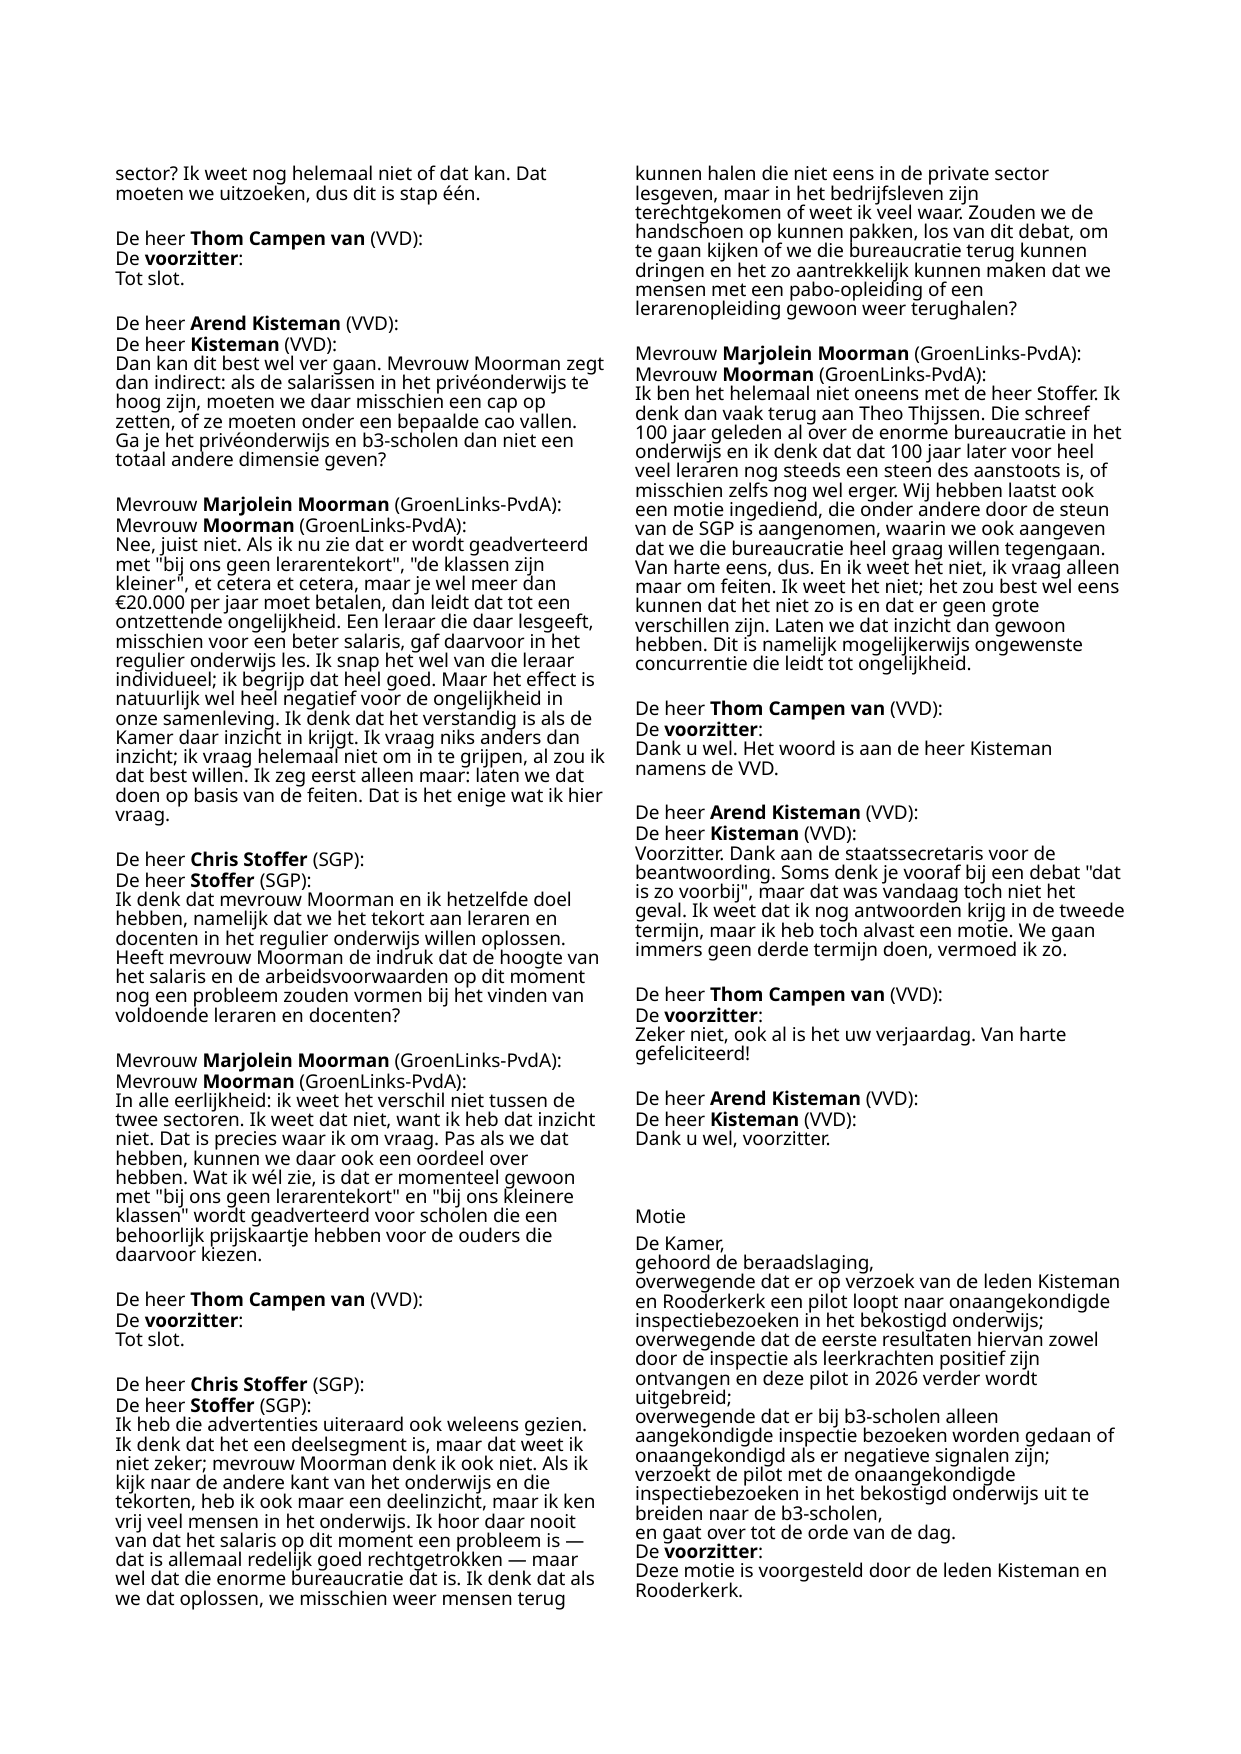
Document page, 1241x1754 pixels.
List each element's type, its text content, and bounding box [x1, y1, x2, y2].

text Mevrouw Marjolein Moorman (GroenLinks-PvdA): [115, 491, 605, 517]
text De Kamer, [635, 1235, 1125, 1254]
text De voorzitter: [115, 1312, 605, 1331]
text Voorzitter. Dank aan de staatssecretaris voor de beantwoording. Soms denk je vooraf bij een debat "dat is zo voorbij", maar dat was vandaag toch niet het geval. Ik weet dat ik nog antwoorden krijg in de tweede termijn, maar ik heb toch alvast een motie. We gaan immers geen derde termijn doen, vermoed ik zo. [635, 844, 1125, 960]
text Dank u wel, voorzitter. [635, 1130, 1125, 1150]
text In alle eerlijkheid: ik weet het verschil niet tussen de twee sectoren. Ik weet dat niet, want ik heb dat inzicht niet. Dat is precies waar ik om vraag. Pas als we dat hebben, kunnen we daar ook een oordeel over hebben. Wat ik wél zie, is dat er momenteel gewoon met "bij ons geen lerarentekort" en "bij ons kleinere klassen" wordt geadverteerd voor scholen die een behoorlijk prijskaartje hebben voor de ouders die daarvoor kiezen. [115, 1092, 605, 1265]
text De heer Thom Campen van (VVD): [635, 981, 1125, 1007]
text sector? Ik weet nog helemaal niet of dat kan. Dat moeten we uitzoeken, dus dit is stap één. [115, 165, 605, 204]
text De voorzitter: [635, 1007, 1125, 1026]
text Mevrouw Moorman (GroenLinks-PvdA): [635, 366, 1125, 385]
text Nee, juist niet. Als ik nu zie dat er wordt geadverteerd met "bij ons geen lerarentekort", "de klassen zijn kleiner", et cetera et cetera, maar je wel meer dan €20.000 per jaar moet betalen, dan leidt dat tot een ontzettende ongelijkheid. Een leraar die daar lesgeeft, misschien voor een beter salaris, gaf daarvoor in het regulier onderwijs les. Ik snap het wel van die leraar individueel; ik begrijp dat heel goed. Maar het effect is natuurlijk wel heel negatief voor de ongelijkheid in onze samenleving. Ik denk dat het verstandig is als de Kamer daar inzicht in krijgt. Ik vraag niks anders dan inzicht; ik vraag helemaal niet om in te grijpen, al zou ik dat best willen. Ik zeg eerst alleen maar: laten we dat doen op basis van de feiten. Dat is het enige wat ik hier vraag. [115, 536, 605, 825]
text De heer Thom Campen van (VVD): [115, 225, 605, 250]
text De heer Kisteman (VVD): [635, 825, 1125, 844]
text Mevrouw Marjolein Moorman (GroenLinks-PvdA): [115, 1047, 605, 1073]
text De heer Thom Campen van (VVD): [635, 695, 1125, 721]
text De voorzitter: [635, 721, 1125, 740]
text De voorzitter: [635, 1543, 1125, 1562]
text Dan kan dit best wel ver gaan. Mevrouw Moorman zegt dan indirect: als de salarissen in het privéonderwijs te hoog zijn, moeten we daar misschien een cap op zetten, of ze moeten onder een bepaalde cao vallen. Ga je het privéonderwijs en b3-scholen dan niet een totaal andere dimensie geven? [115, 355, 605, 470]
text kunnen halen die niet eens in de private sector lesgeven, maar in het bedrijfsleven zijn terechtgekomen of weet ik veel waar. Zouden we de handschoen op kunnen pakken, los van dit debat, om te gaan kijken of we die bureaucratie terug kunnen dringen en het zo aantrekkelijk kunnen maken dat we mensen met een pabo-opleiding of een lerarenopleiding gewoon weer terughalen? [635, 165, 1125, 319]
text De heer Stoffer (SGP): [115, 1397, 605, 1416]
text De heer Chris Stoffer (SGP): [115, 1371, 605, 1397]
text De heer Stoffer (SGP): [115, 872, 605, 891]
text De heer Thom Campen van (VVD): [115, 1286, 605, 1312]
text Mevrouw Marjolein Moorman (GroenLinks-PvdA): [635, 340, 1125, 366]
text Zeker niet, ook al is het uw verjaardag. Van harte gefeliciteerd! [635, 1026, 1125, 1064]
text Deze motie is voorgesteld door de leden Kisteman en Rooderkerk. [635, 1562, 1125, 1601]
text Mevrouw Moorman (GroenLinks-PvdA): [115, 517, 605, 536]
text overwegende dat er op verzoek van de leden Kisteman en Rooderkerk een pilot loopt naar onaangekondigde inspectiebezoeken in het bekostigd onderwijs; [635, 1273, 1125, 1331]
text Ik heb die advertenties uiteraard ook weleens gezien. Ik denk dat het een deelsegment is, maar dat weet ik niet zeker; mevrouw Moorman denk ik ook niet. Als ik kijk naar de andere kant van het onderwijs en die tekorten, heb ik ook maar een deelinzicht, maar ik ken vrij veel mensen in het onderwijs. Ik hoor daar nooit van dat het salaris op dit moment een probleem is — dat is allemaal redelijk goed rechtgetrokken — maar wel dat die enorme bureaucratie dat is. Ik denk dat als we dat oplossen, we misschien weer mensen terug [115, 1416, 605, 1609]
text De voorzitter: [115, 250, 605, 270]
text De heer Arend Kisteman (VVD): [635, 1085, 1125, 1111]
text Tot slot. [115, 1331, 605, 1350]
text De heer Chris Stoffer (SGP): [115, 846, 605, 872]
text overwegende dat er bij b3-scholen alleen aangekondigde inspectie bezoeken worden gedaan of onaangekondigd als er negatieve signalen zijn; [635, 1408, 1125, 1466]
text De heer Kisteman (VVD): [635, 1111, 1125, 1130]
text en gaat over tot de orde van de dag. [635, 1524, 1125, 1543]
text Ik ben het helemaal niet oneens met de heer Stoffer. Ik denk dan vaak terug aan Theo Thijssen. Die schreef 100 jaar geleden al over de enorme bureaucratie in het onderwijs en ik denk dat dat 100 jaar later voor heel veel leraren nog steeds een steen des aanstoots is, of misschien zelfs nog wel erger. Wij hebben laatst ook een motie ingediend, die onder andere door de steun van de SGP is aangenomen, waarin we ook aangeven dat we die bureaucratie heel graag willen tegengaan. Van harte eens, dus. En ik weet het niet, ik vraag alleen maar om feiten. Ik weet het niet; het zou best wel eens kunnen dat het niet zo is en dat er geen grote verschillen zijn. Laten we dat inzicht dan gewoon hebben. Dit is namelijk mogelijkerwijs ongewenste concurrentie die leidt tot ongelijkheid. [635, 385, 1125, 674]
text gehoord de beraadslaging, [635, 1254, 1125, 1273]
text Dank u wel. Het woord is aan de heer Kisteman namens de VVD. [635, 740, 1125, 779]
text Motie [635, 1203, 1125, 1229]
text Ik denk dat mevrouw Moorman en ik hetzelfde doel hebben, namelijk dat we het tekort aan leraren en docenten in het regulier onderwijs willen oplossen. Heeft mevrouw Moorman de indruk dat de hoogte van het salaris en de arbeidsvoorwaarden op dit moment nog een probleem zouden vormen bij het vinden van voldoende leraren en docenten? [115, 891, 605, 1026]
text verzoekt de pilot met de onaangekondigde inspectiebezoeken in het bekostigd onderwijs uit te breiden naar de b3-scholen, [635, 1466, 1125, 1524]
text overwegende dat de eerste resultaten hiervan zowel door de inspectie als leerkrachten positief zijn ontvangen en deze pilot in 2026 verder wordt uitgebreid; [635, 1331, 1125, 1408]
text De heer Arend Kisteman (VVD): [635, 799, 1125, 825]
text De heer Kisteman (VVD): [115, 336, 605, 355]
text De heer Arend Kisteman (VVD): [115, 310, 605, 336]
text Tot slot. [115, 270, 605, 289]
text Mevrouw Moorman (GroenLinks-PvdA): [115, 1073, 605, 1092]
